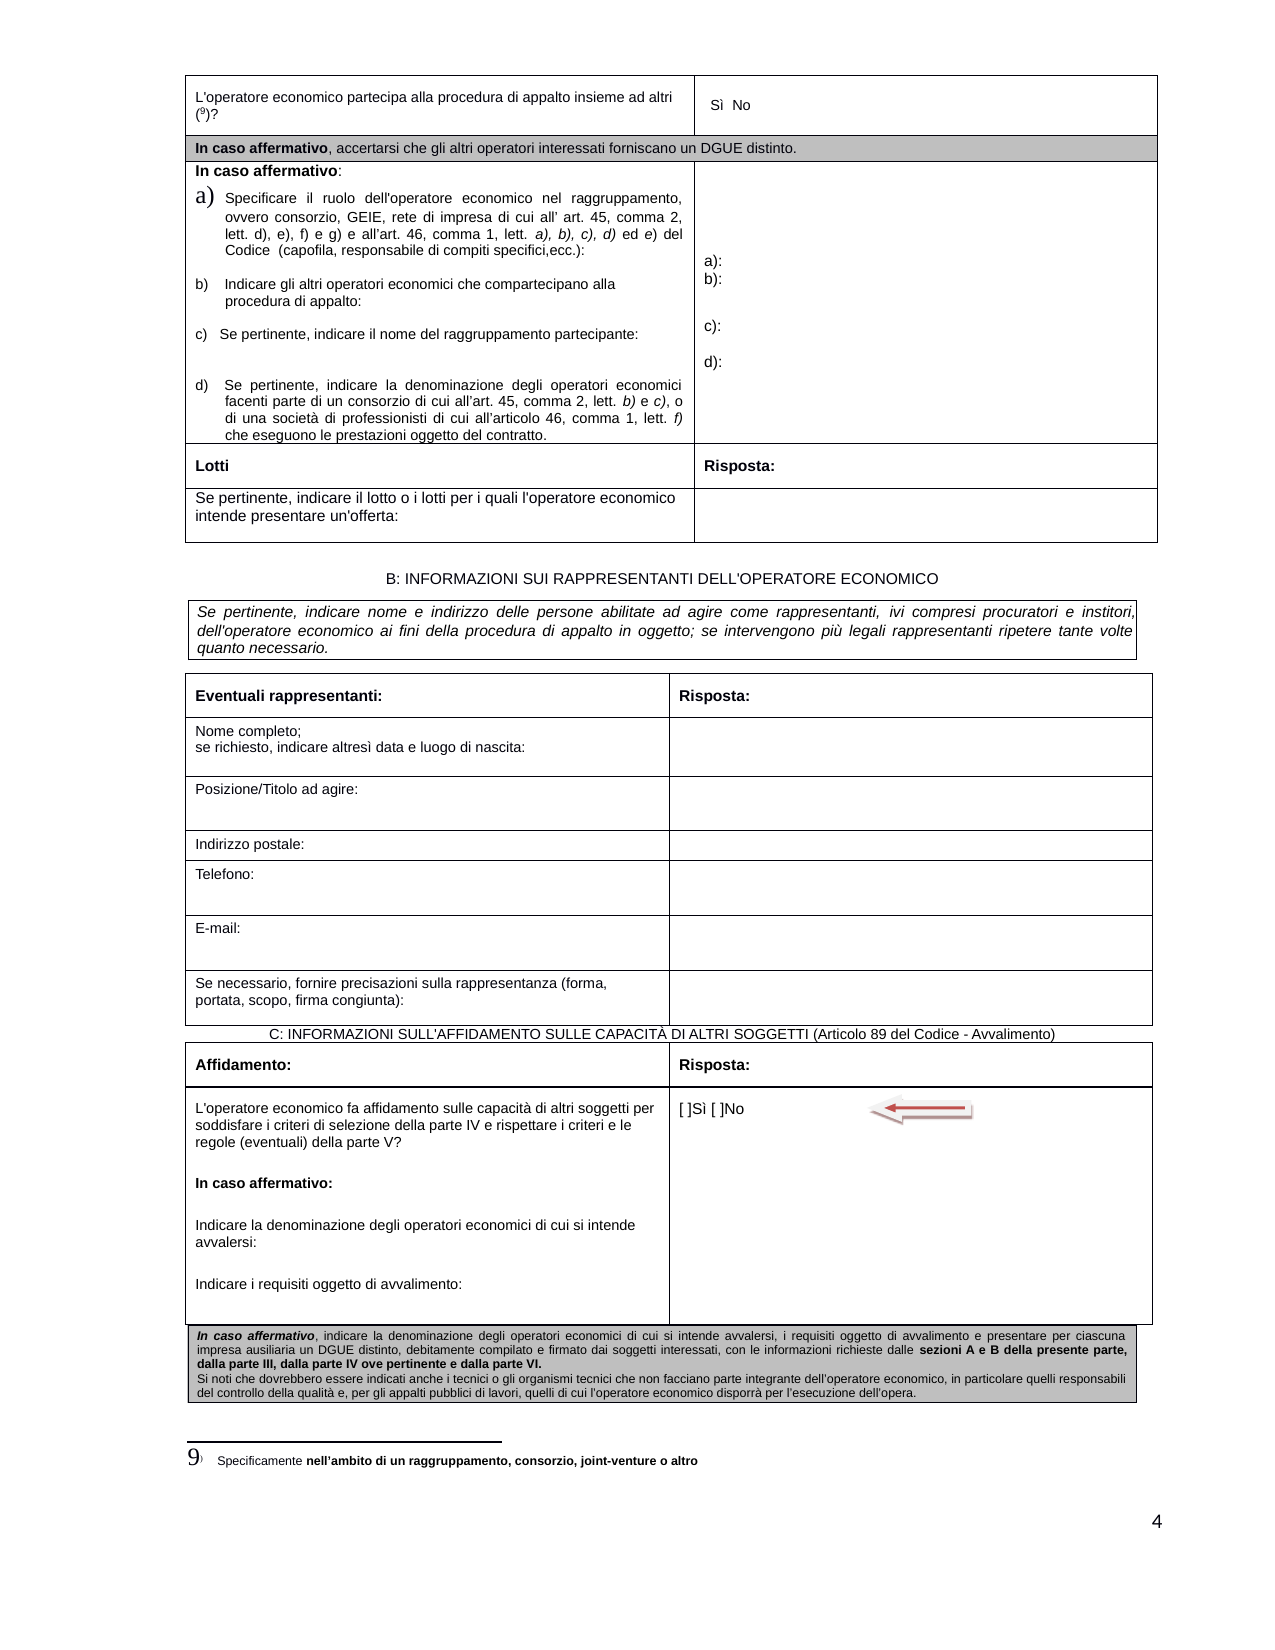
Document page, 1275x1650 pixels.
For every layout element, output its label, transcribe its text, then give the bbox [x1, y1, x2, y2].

text Se pertinente, indicare nome e indirizzo delle persone abilitate ad agire come rappresentanti, ivi compresi procuratori e institori, dell'operatore economico ai fini della procedura di appalto in oggetto; se intervengono più legali rappresentanti ripetere tante volte quanto necessario. [189, 601, 1136, 659]
table_cell Se pertinente, indicare il lotto o i lotti per i quali l'operatore economico intende presentare un'offerta: [186, 489, 694, 542]
table_cell In caso affermativo: Specificare il ruolo dell'operatore economico nel raggruppamento, ovvero consorzio, GEIE, rete di impresa di cui all’ art. 45, comma 2, lett. d), e), f) e g) e all’art. 46, comma 1, lett. a), b), c), d) ed e) del Codice (capofila, responsabile di compiti specifici,ecc.): b) Indicare gli altri operatori economici che compartecipano alla procedura di appalto: c) Se pertinente, indicare il nome del raggruppamento partecipante: d) Se pertinente, indicare la denominazione degli operatori economici facenti parte di un consorzio di cui all’art. 45, comma 2, lett. b) e c), o di una società di professionisti di cui all’articolo 46, comma 1, lett. f) che eseguono le prestazioni oggetto del contratto. [186, 162, 694, 443]
table_cell Indirizzo postale: [186, 831, 669, 860]
title C: Informazioni sull'affidamento SULLE Capacità di altri soggetti (Articolo 89 del Codice - Avvalimento) [187, 1026, 1137, 1042]
table_cell L'operatore economico fa affidamento sulle capacità di altri soggetti per soddisfare i criteri di selezione della parte IV e rispettare i criteri e le regole (eventuali) della parte V? In caso affermativo: Indicare la denominazione degli operatori economici di cui si intende avvalersi: Indicare i requisiti oggetto di avvalimento: [186, 1088, 669, 1324]
table_cell Telefono: [186, 861, 669, 915]
title B: Informazioni sui rappresentanti dell'operatore economico [187, 569, 1137, 588]
table_header Risposta: [670, 1043, 1152, 1086]
text Si noti che dovrebbero essere indicati anche i tecnici o gli organismi tecnici che non facciano parte integrante dell’operatore economico, in particolare quelli responsabili del controllo della qualità e, per gli appalti pubblici di lavori, quelli di cui l’operatore economico disporrà per l’esecuzione dell’opera. [189, 1368, 1136, 1402]
table_header Affidamento: [186, 1043, 669, 1086]
table_cell E-mail: [186, 916, 669, 970]
table_header Risposta: [670, 674, 1152, 717]
table_cell Se necessario, fornire precisazioni sulla rappresentanza (forma, portata, scopo, firma congiunta): [186, 971, 669, 1024]
table_cell [670, 718, 1152, 776]
table_cell [670, 971, 1152, 1024]
table_cell [670, 831, 1152, 860]
table_cell [670, 777, 1152, 830]
table_cell [670, 916, 1152, 970]
table_cell [ ]Sì [ ]No [670, 1088, 1152, 1324]
text In caso affermativo, indicare la denominazione degli operatori economici di cui si intende avvalersi, i requisiti oggetto di avvalimento e presentare per ciascuna impresa ausiliaria un DGUE distinto, debitamente compilato e firmato dai soggetti interessati, con le informazioni richieste dalle sezioni A e B della presente parte, dalla parte III, dalla parte IV ove pertinente e dalla parte VI. [189, 1326, 1136, 1368]
table_cell Lotti [186, 444, 694, 487]
table_cell [670, 861, 1152, 915]
table_header Eventuali rappresentanti: [186, 674, 669, 717]
table_cell L'operatore economico partecipa alla procedura di appalto insieme ad altri ()? [186, 76, 694, 134]
table_cell In caso affermativo, accertarsi che gli altri operatori interessati forniscano un DGUE distinto. [186, 136, 1157, 161]
table_cell Nome completo; se richiesto, indicare altresì data e luogo di nascita: [186, 718, 669, 776]
table_cell Sì No [695, 76, 1157, 134]
table_cell Risposta: [695, 444, 1157, 487]
table_cell [695, 489, 1157, 542]
table_cell Posizione/Titolo ad agire: [186, 777, 669, 830]
table_cell a): b): c): d): [695, 162, 1157, 443]
